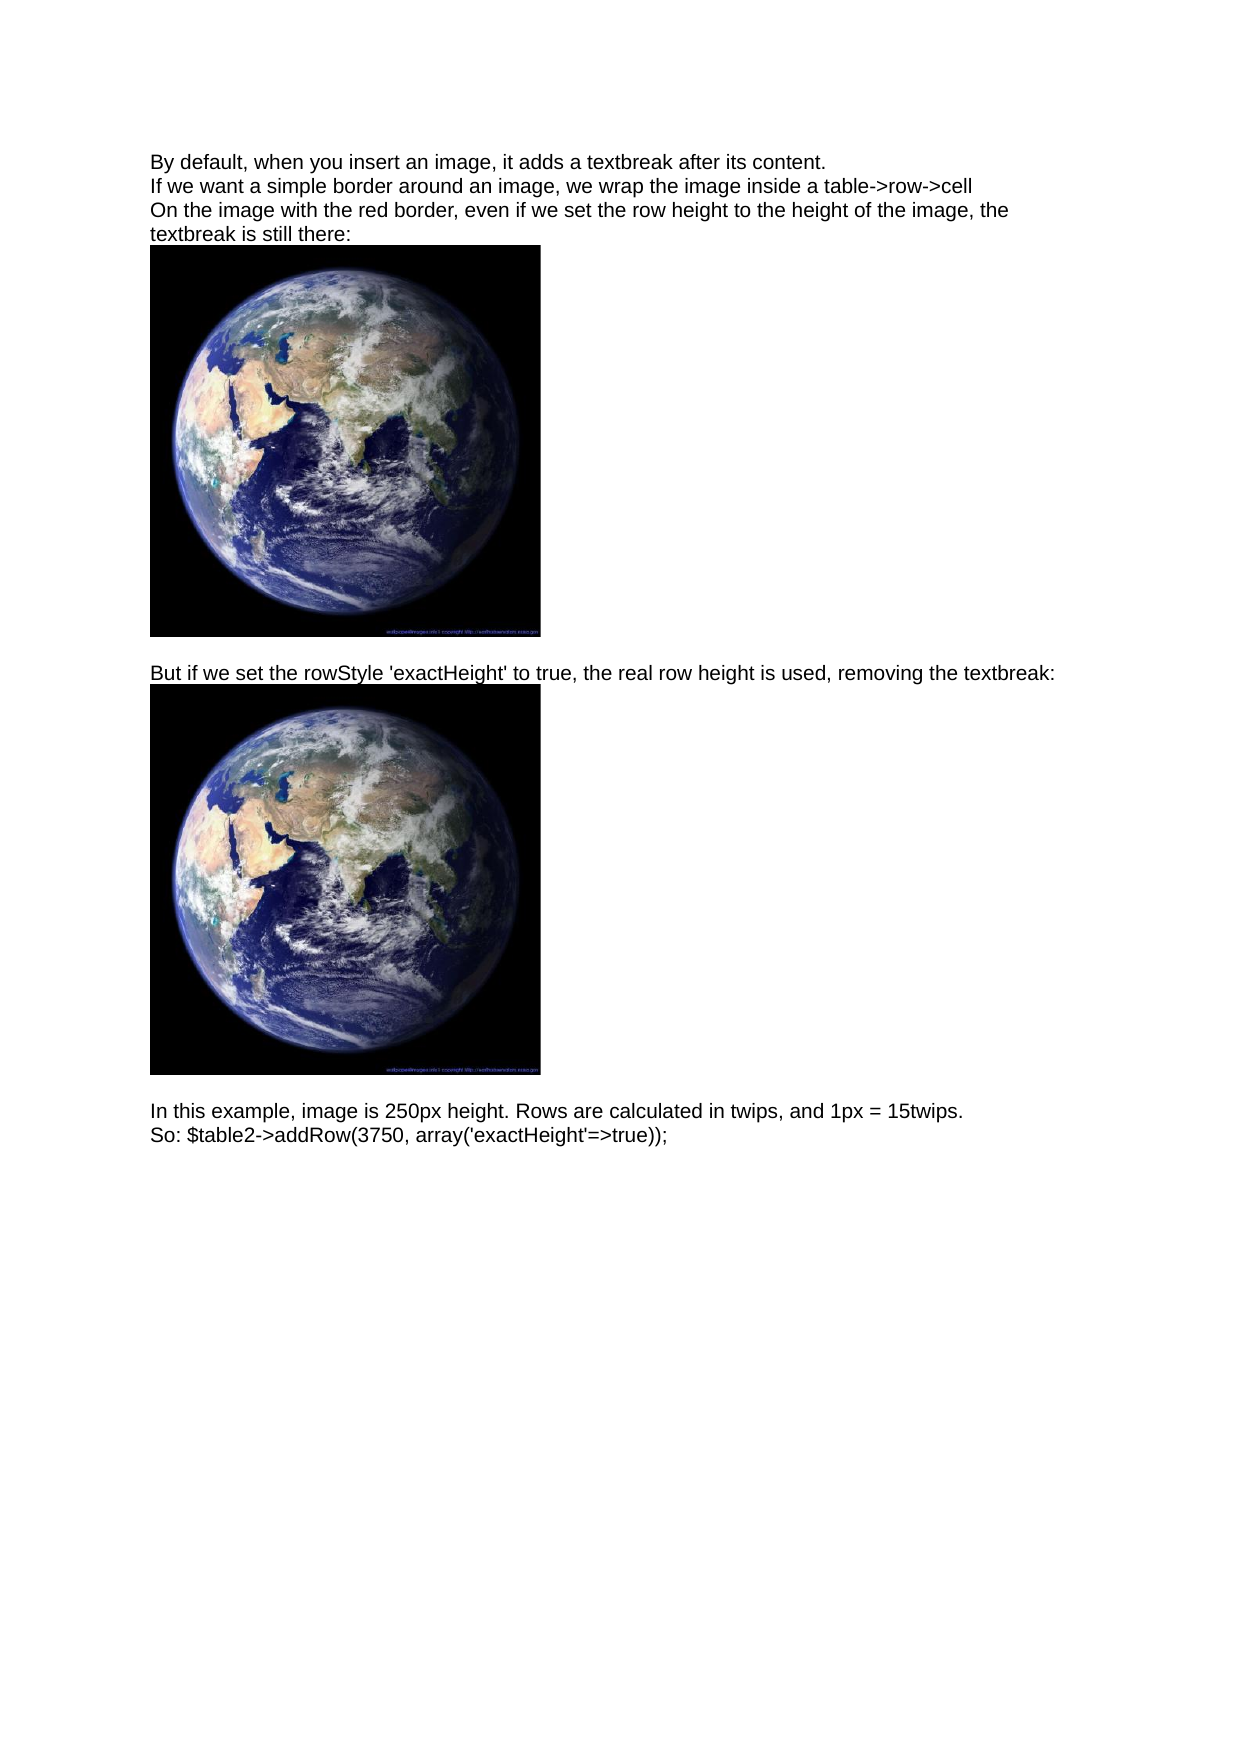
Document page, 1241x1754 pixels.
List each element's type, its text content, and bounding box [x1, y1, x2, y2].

table_header [541, 246, 1090, 636]
text On the image with the red border, even if we set the row height to the height of the image, the textbreak is still there: [150, 198, 1090, 246]
text But if we set the rowStyle 'exactHeight' to true, the real row height is used, removing the textbreak: [150, 660, 1090, 684]
text If we want a simple border around an image, we wrap the image inside a table->row->cell [150, 174, 1090, 198]
picture [150, 684, 541, 1075]
table_header [541, 684, 1090, 1075]
text In this example, image is 250px height. Rows are calculated in twips, and 1px = 15twips. [150, 1099, 1090, 1123]
text By default, when you insert an image, it adds a textbreak after its content. [150, 150, 1090, 174]
picture [150, 245, 541, 637]
text So: $table2->addRow(3750, array('exactHeight'=>true)); [150, 1123, 1090, 1147]
